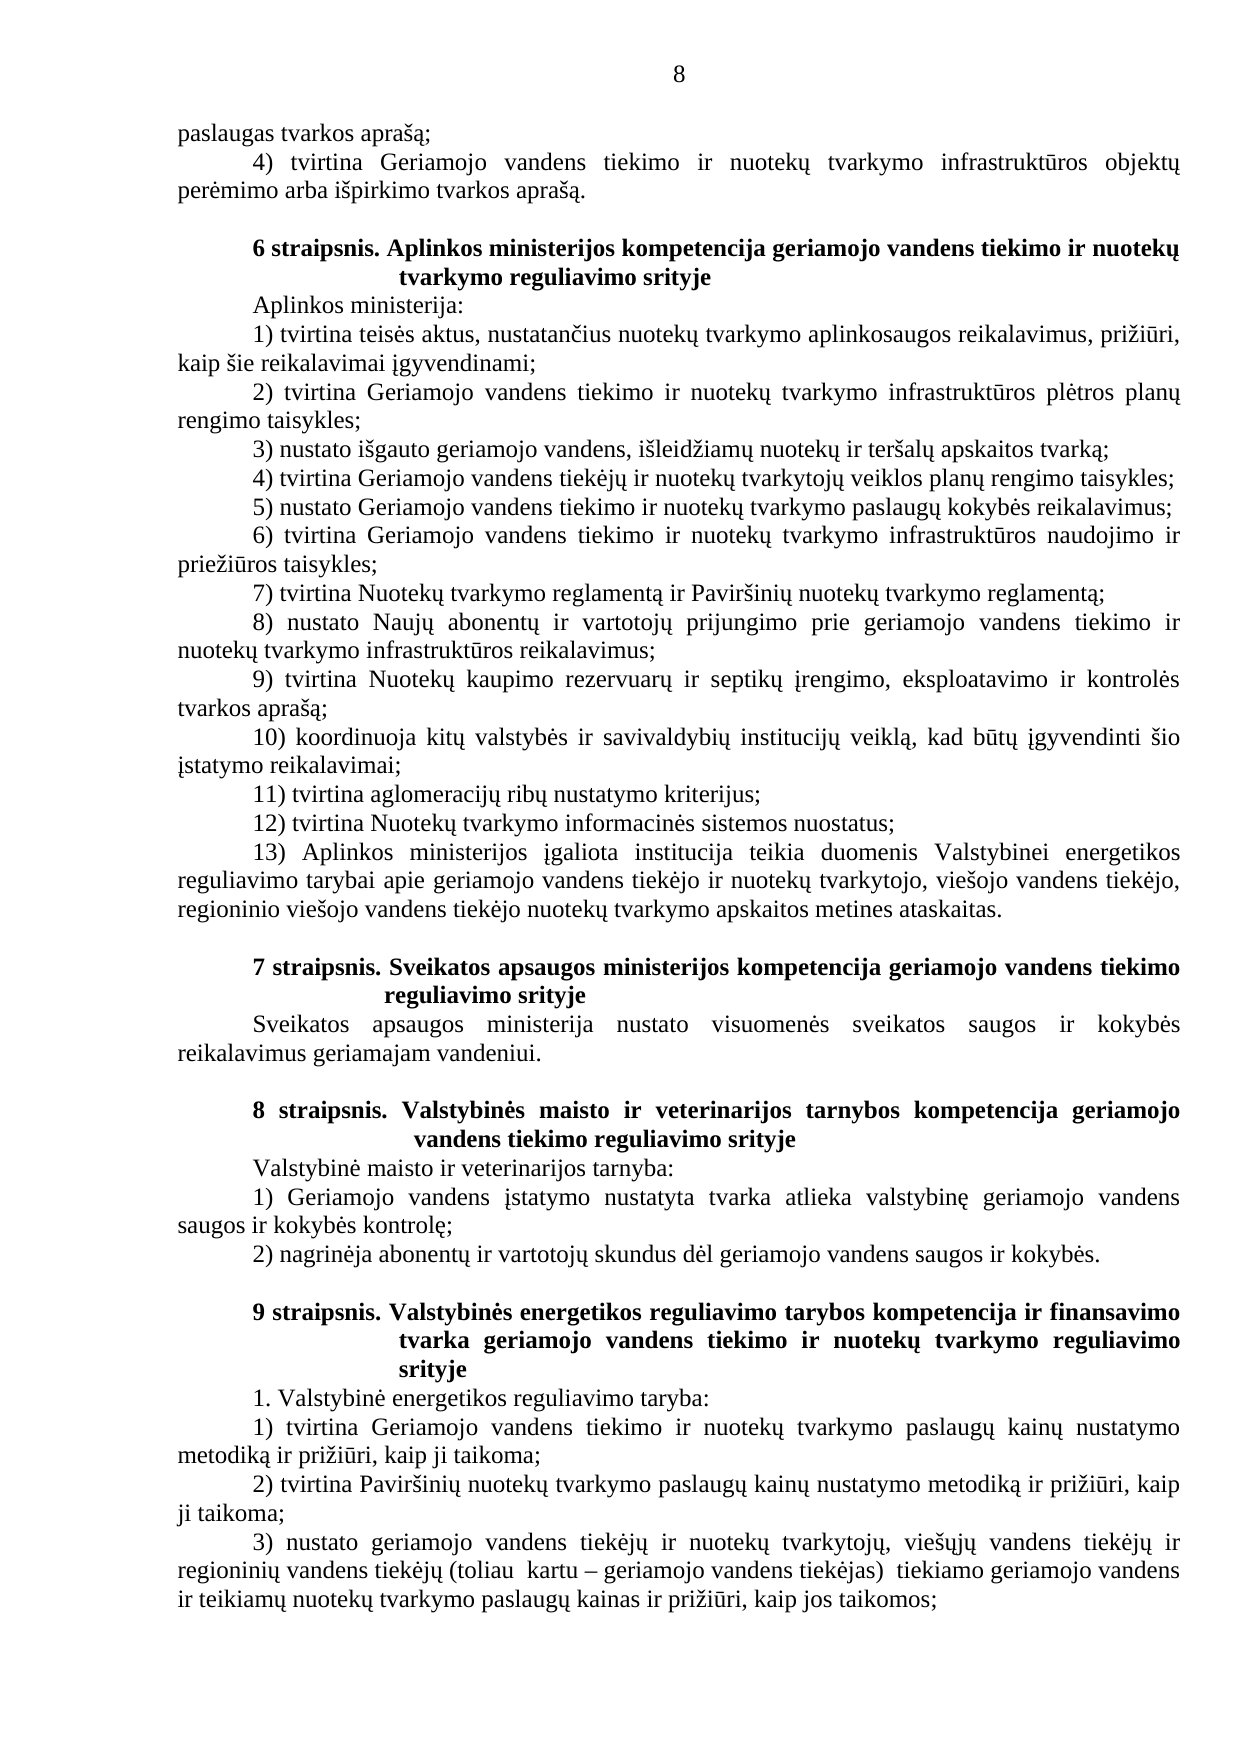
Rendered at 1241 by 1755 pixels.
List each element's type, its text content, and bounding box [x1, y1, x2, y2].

text 9 straipsnis. Valstybinės energetikos reguliavimo tarybos kompetencija ir finansavimo tvarka geriamojo vandens tiekimo ir nuotekų tvarkymo reguliavimo srityje [252, 1297, 1181, 1383]
text Sveikatos apsaugos ministerija nustato visuomenės sveikatos saugos ir kokybės reikalavimus geriamajam vandeniui. [177, 1009, 1181, 1067]
text 5) nustato Geriamojo vandens tiekimo ir nuotekų tvarkymo paslaugų kokybės reikalavimus; [177, 492, 1181, 521]
text Valstybinė maisto ir veterinarijos tarnyba: [177, 1153, 1181, 1182]
text 2) nagrinėja abonentų ir vartotojų skundus dėl geriamojo vandens saugos ir kokybės. [177, 1239, 1181, 1268]
text Aplinkos ministerija: [177, 291, 1181, 319]
text 12) tvirtina Nuotekų tvarkymo informacinės sistemos nuostatus; [177, 808, 1181, 837]
text 13) Aplinkos ministerijos įgaliota institucija teikia duomenis Valstybinei energetikos reguliavimo tarybai apie geriamojo vandens tiekėjo ir nuotekų tvarkytojo, viešojo vandens tiekėjo, regioninio viešojo vandens tiekėjo nuotekų tvarkymo apskaitos metines ataskaitas. [177, 837, 1181, 923]
text 6 straipsnis. Aplinkos ministerijos kompetencija geriamojo vandens tiekimo ir nuotekų tvarkymo reguliavimo srityje [252, 233, 1181, 291]
text 4) tvirtina Geriamojo vandens tiekimo ir nuotekų tvarkymo infrastruktūros objektų perėmimo arba išpirkimo tvarkos aprašą. [177, 147, 1181, 204]
text 3) nustato išgauto geriamojo vandens, išleidžiamų nuotekų ir teršalų apskaitos tvarką; [177, 434, 1181, 463]
text 2) tvirtina Paviršinių nuotekų tvarkymo paslaugų kainų nustatymo metodiką ir prižiūri, kaip ji taikoma; [177, 1469, 1181, 1527]
text 9) tvirtina Nuotekų kaupimo rezervuarų ir septikų įrengimo, eksploatavimo ir kontrolės tvarkos aprašą; [177, 664, 1181, 722]
text 11) tvirtina aglomeracijų ribų nustatymo kriterijus; [177, 779, 1181, 808]
text 4) tvirtina Geriamojo vandens tiekėjų ir nuotekų tvarkytojų veiklos planų rengimo taisykles; [177, 463, 1181, 492]
text 1. Valstybinė energetikos reguliavimo taryba: [177, 1383, 1181, 1412]
text paslaugas tvarkos aprašą; [177, 118, 1181, 147]
text 7 straipsnis. Sveikatos apsaugos ministerijos kompetencija geriamojo vandens tiekimo reguliavimo srityje [252, 952, 1181, 1009]
text 6) tvirtina Geriamojo vandens tiekimo ir nuotekų tvarkymo infrastruktūros naudojimo ir priežiūros taisykles; [177, 521, 1181, 578]
text 1) Geriamojo vandens įstatymo nustatyta tvarka atlieka valstybinę geriamojo vandens saugos ir kokybės kontrolę; [177, 1182, 1181, 1239]
text 10) koordinuoja kitų valstybės ir savivaldybių institucijų veiklą, kad būtų įgyvendinti šio įstatymo reikalavimai; [177, 722, 1181, 779]
text 8 straipsnis. Valstybinės maisto ir veterinarijos tarnybos kompetencija geriamojo vandens tiekimo reguliavimo srityje [252, 1096, 1181, 1153]
text 7) tvirtina Nuotekų tvarkymo reglamentą ir Paviršinių nuotekų tvarkymo reglamentą; [177, 578, 1181, 607]
text 1) tvirtina Geriamojo vandens tiekimo ir nuotekų tvarkymo paslaugų kainų nustatymo metodiką ir prižiūri, kaip ji taikoma; [177, 1412, 1181, 1469]
text 1) tvirtina teisės aktus, nustatančius nuotekų tvarkymo aplinkosaugos reikalavimus, prižiūri, kaip šie reikalavimai įgyvendinami; [177, 319, 1181, 377]
text 8) nustato Naujų abonentų ir vartotojų prijungimo prie geriamojo vandens tiekimo ir nuotekų tvarkymo infrastruktūros reikalavimus; [177, 607, 1181, 664]
text 2) tvirtina Geriamojo vandens tiekimo ir nuotekų tvarkymo infrastruktūros plėtros planų rengimo taisykles; [177, 377, 1181, 434]
text 3) nustato geriamojo vandens tiekėjų ir nuotekų tvarkytojų, viešųjų vandens tiekėjų ir regioninių vandens tiekėjų (toliau kartu – geriamojo vandens tiekėjas) tiekiamo geriamojo vandens ir teikiamų nuotekų tvarkymo paslaugų kainas ir prižiūri, kaip jos taikomos; [177, 1527, 1181, 1613]
